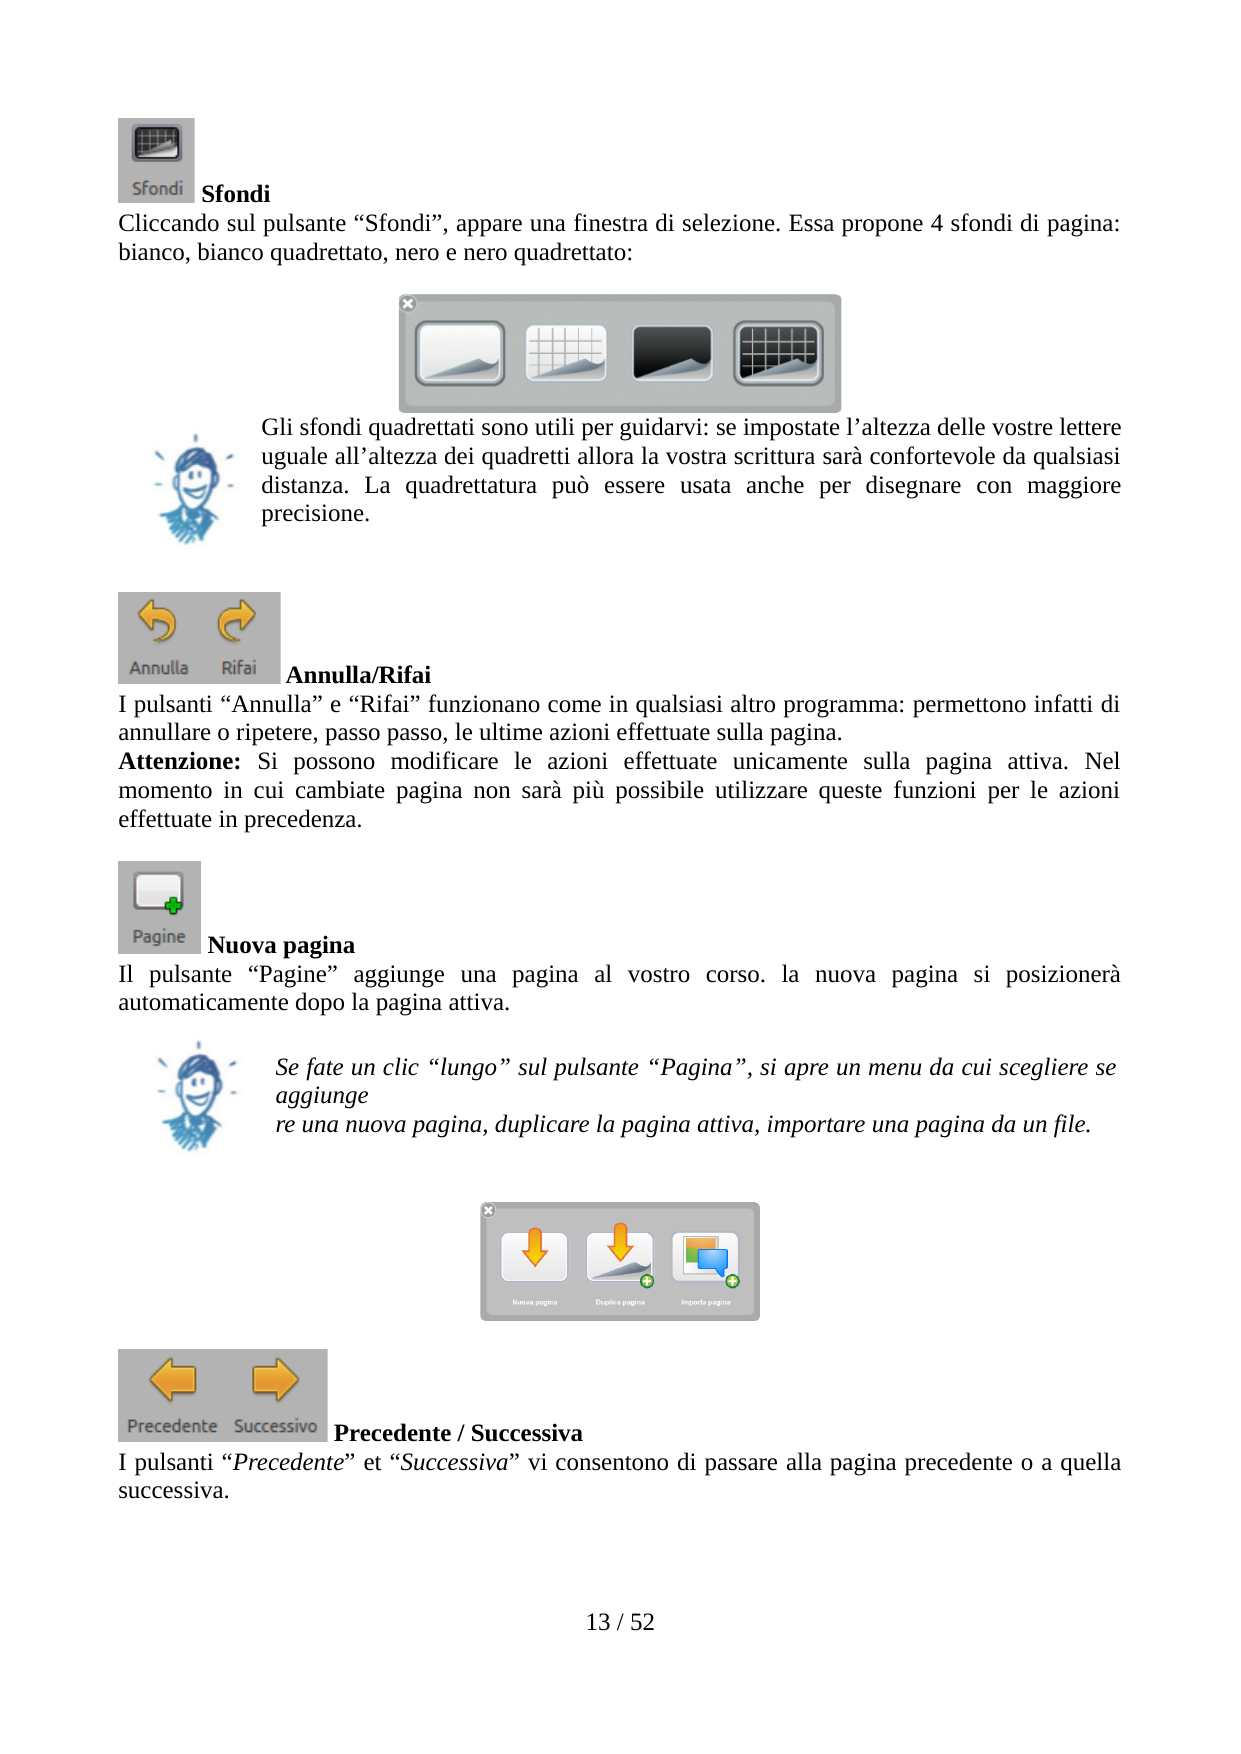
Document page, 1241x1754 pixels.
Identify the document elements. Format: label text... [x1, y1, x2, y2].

picture [118, 592, 281, 684]
text Attenzione: Si possono modificare le azioni effettuate unicamente sulla pagina attiva. Nel momento in cui cambiate pagina non sarà più possibile utilizzare queste funzioni per le azioni effettuate in precedenza. [118, 746, 1122, 832]
text Nuova pagina [118, 861, 1122, 959]
picture [118, 861, 201, 954]
picture [118, 1349, 328, 1442]
picture [480, 1202, 760, 1321]
text Il pulsante “Pagine” aggiunge una pagina al vostro corso. la nuova pagina si posizionerà automaticamente dopo la pagina attiva. [118, 959, 1122, 1016]
text I pulsanti “Annulla” e “Rifai” funzionano come in qualsiasi altro programma: permettono infatti di annullare o ripetere, passo passo, le ultime azioni effettuate sulla pagina. [118, 689, 1122, 746]
table_header [118, 1016, 272, 1174]
picture [398, 294, 842, 413]
table_header Gli sfondi quadrettati sono utili per guidarvi: se impostate l’altezza delle vostre lettere uguale all’altezza dei quadretti allora la vostra scrittura sarà confortevole da qualsiasi distanza. La quadrettatura può essere usata anche per disegnare con maggiore precisione. [262, 412, 1122, 564]
text Cliccando sul pulsante “Sfondi”, appare una finestra di selezione. Essa propone 4 sfondi di pagina: bianco, bianco quadrettato, nero e nero quadrettato: [118, 208, 1122, 265]
text Sfondi [118, 118, 1122, 208]
table_header Se fate un clic “lungo” sul pulsante “Pagina”, si apre un menu da cui scegliere se aggiunge re una nuova pagina, duplicare la pagina attiva, importare una pagina da un file. [273, 1016, 1122, 1174]
text Annulla/Rifai [118, 593, 1122, 689]
text I pulsanti “Precedente” et “Successiva” vi consentono di passare alla pagina precedente o a quella successiva. [118, 1447, 1122, 1504]
picture [121, 1019, 265, 1171]
text Precedente / Successiva [118, 1349, 1122, 1447]
picture [118, 412, 262, 564]
picture [118, 118, 195, 203]
